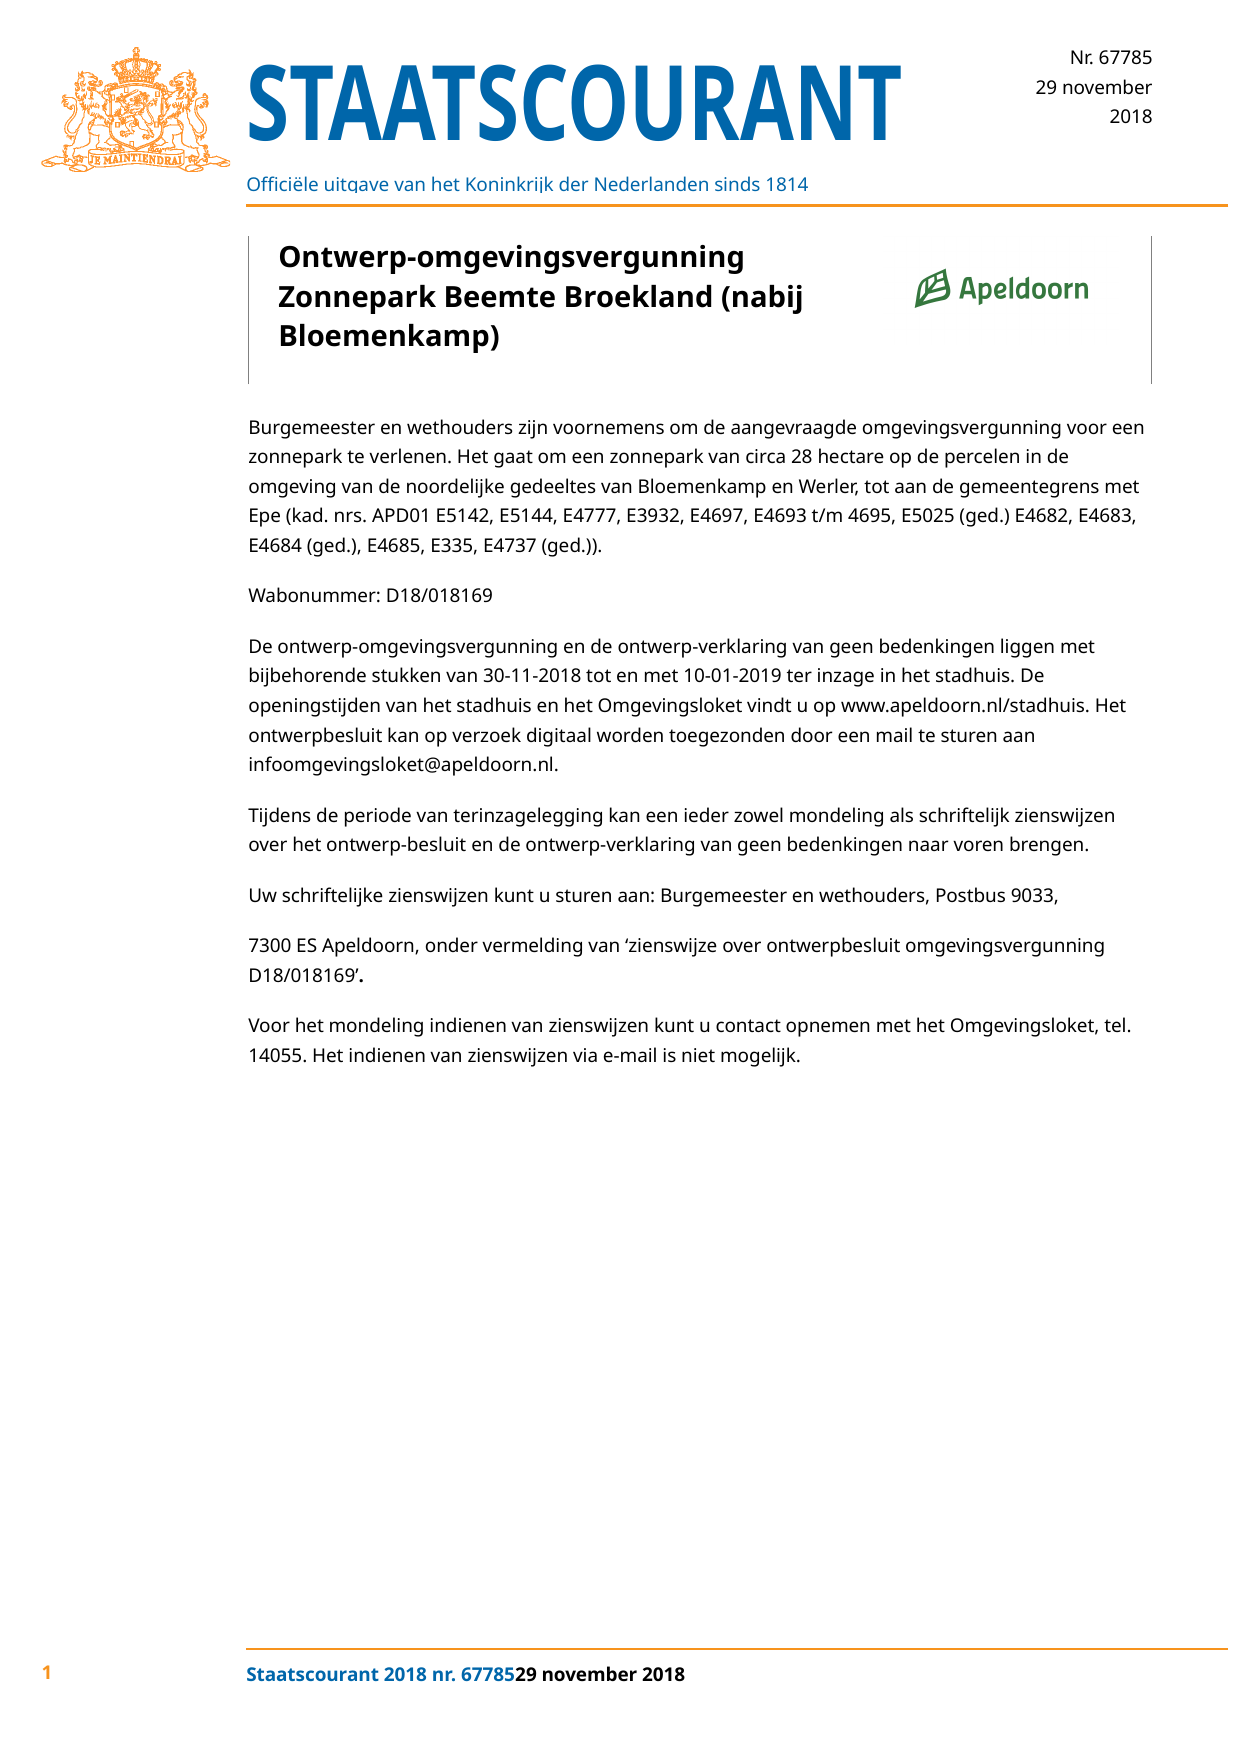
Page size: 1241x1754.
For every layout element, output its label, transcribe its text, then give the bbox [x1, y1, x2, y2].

table_header Ontwerp-omgevingsvergunning Zonnepark Beemte Broekland (nabij Bloemenkamp) [249, 236, 850, 384]
table_header [850, 236, 1151, 384]
text 7300 ES Apeldoorn, onder vermelding van ‘zienswijze over ontwerpbesluit omgevingsvergunning D18/018169’. [248, 932, 1152, 988]
text Voor het mondeling indienen van zienswijzen kunt u contact opnemen met het Omgevingsloket, tel. 14055. Het indienen van zienswijzen via e-mail is niet mogelijk. [248, 1012, 1152, 1068]
picture [882, 236, 1119, 345]
text De ontwerp-omgevingsvergunning en de ontwerp-verklaring van geen bedenkingen liggen met bijbehorende stukken van 30-11-2018 tot en met 10-01-2019 ter inzage in het stadhuis. De openingstijden van het stadhuis en het Omgevingsloket vindt u op www.apeldoorn.nl/stadhuis. Het ontwerpbesluit kan op verzoek digitaal worden toegezonden door een mail te sturen aan infoomgevingsloket@apeldoorn.nl. [248, 633, 1152, 777]
text Burgemeester en wethouders zijn voornemens om de aangevraagde omgevingsvergunning voor een zonnepark te verlenen. Het gaat om een zonnepark van circa 28 hectare op de percelen in de omgeving van de noordelijke gedeeltes van Bloemenkamp en Werler, tot aan de gemeentegrens met Epe (kad. nrs. APD01 E5142, E5144, E4777, E3932, E4697, E4693 t/m 4695, E5025 (ged.) E4682, E4683, E4684 (ged.), E4685, E335, E4737 (ged.)). [248, 414, 1152, 558]
text Tijdens de periode van terinzagelegging kan een ieder zowel mondeling als schriftelijk zienswijzen over het ontwerp-besluit en de ontwerp-verklaring van geen bedenkingen naar voren brengen. [248, 802, 1152, 857]
text Wabonummer: D18/018169 [248, 583, 1152, 608]
text Uw schriftelijke zienswijzen kunt u sturen aan: Burgemeester en wethouders, Postbus 9033, [248, 882, 1152, 908]
picture [41, 47, 231, 172]
